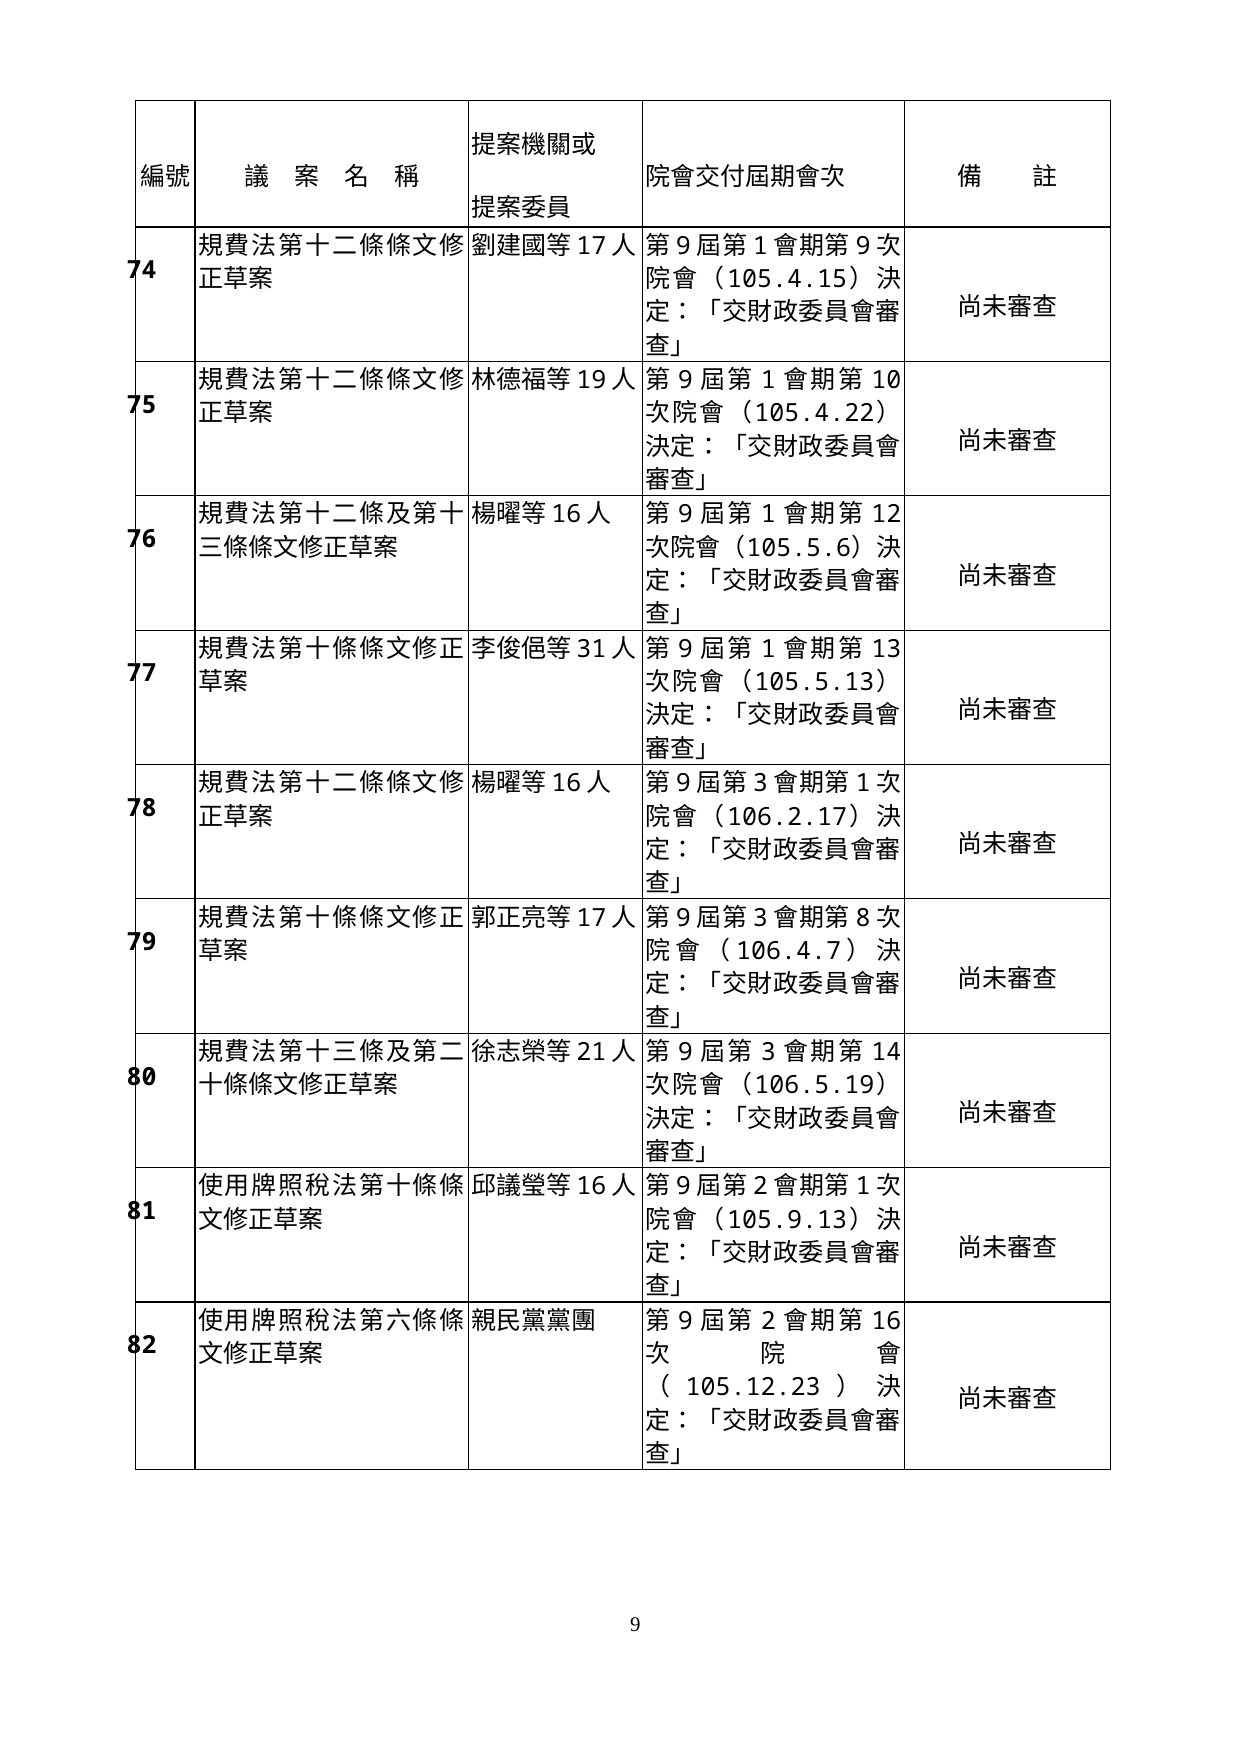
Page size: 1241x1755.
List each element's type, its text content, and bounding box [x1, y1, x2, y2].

table_cell 第9屆第3會期第1次院會（106.2.17）決定：「交財政委員會審查」 [643, 765, 904, 898]
table_header 編號 [136, 101, 194, 226]
table_cell 規費法第十二條條文修正草案 [196, 362, 468, 495]
table_cell [136, 362, 194, 495]
table_cell 第9屆第2會期第16次院會（105.12.23）決定：「交財政委員會審查」 [643, 1303, 904, 1469]
table_cell 李俊俋等31人 [469, 631, 642, 764]
table_cell 尚未審查 [905, 631, 1110, 764]
table_cell [136, 899, 194, 1033]
table_cell [136, 1168, 194, 1301]
table_header 院會交付屆期會次 [643, 101, 904, 226]
table_cell 第9屆第1會期第12次院會（105.5.6）決定：「交財政委員會審查」 [643, 496, 904, 629]
table_header 備 註 [905, 101, 1110, 226]
table_cell 規費法第十二條條文修正草案 [196, 228, 468, 361]
table_cell 第9屆第1會期第9次院會（105.4.15）決定：「交財政委員會審查」 [643, 228, 904, 361]
table_cell 尚未審查 [905, 1168, 1110, 1301]
table_cell 規費法第十二條條文修正草案 [196, 765, 468, 898]
table_cell 尚未審查 [905, 496, 1110, 629]
table_cell [136, 1034, 194, 1167]
table_cell 親民黨黨團 [469, 1303, 642, 1469]
table_cell 第9屆第2會期第1次院會（105.9.13）決定：「交財政委員會審查」 [643, 1168, 904, 1301]
table_cell 劉建國等17人 [469, 228, 642, 361]
table_cell 尚未審查 [905, 765, 1110, 898]
table_cell 使用牌照稅法第六條條文修正草案 [196, 1303, 468, 1469]
table_header 議 案 名 稱 [196, 101, 468, 226]
table_cell 尚未審查 [905, 228, 1110, 361]
table_cell 徐志榮等21人 [469, 1034, 642, 1167]
table_cell [136, 1303, 194, 1469]
table_cell [136, 496, 194, 629]
table_cell 規費法第十三條及第二十條條文修正草案 [196, 1034, 468, 1167]
table_cell 第9屆第3會期第14次院會（106.5.19）決定：「交財政委員會審查」 [643, 1034, 904, 1167]
table_cell 規費法第十條條文修正草案 [196, 631, 468, 764]
table_cell 第9屆第3會期第8次院會（106.4.7）決定：「交財政委員會審查」 [643, 899, 904, 1033]
table_cell [136, 631, 194, 764]
table_cell 郭正亮等17人 [469, 899, 642, 1033]
table_cell [136, 765, 194, 898]
table_cell 使用牌照稅法第十條條文修正草案 [196, 1168, 468, 1301]
table_cell 邱議瑩等16人 [469, 1168, 642, 1301]
table_cell 尚未審查 [905, 362, 1110, 495]
table_cell 林德福等19人 [469, 362, 642, 495]
table_cell 第9屆第1會期第13次院會（105.5.13）決定：「交財政委員會審查」 [643, 631, 904, 764]
table_cell 尚未審查 [905, 899, 1110, 1033]
table_header 提案機關或 提案委員 [469, 101, 642, 226]
table_cell 尚未審查 [905, 1034, 1110, 1167]
table_cell [136, 228, 194, 361]
table_cell 第9屆第1會期第10次院會（105.4.22）決定：「交財政委員會審查」 [643, 362, 904, 495]
table_cell 楊曜等16人 [469, 496, 642, 629]
table_cell 楊曜等16人 [469, 765, 642, 898]
table_cell 規費法第十二條及第十三條條文修正草案 [196, 496, 468, 629]
table_cell 規費法第十條條文修正草案 [196, 899, 468, 1033]
table_cell 尚未審查 [905, 1303, 1110, 1469]
